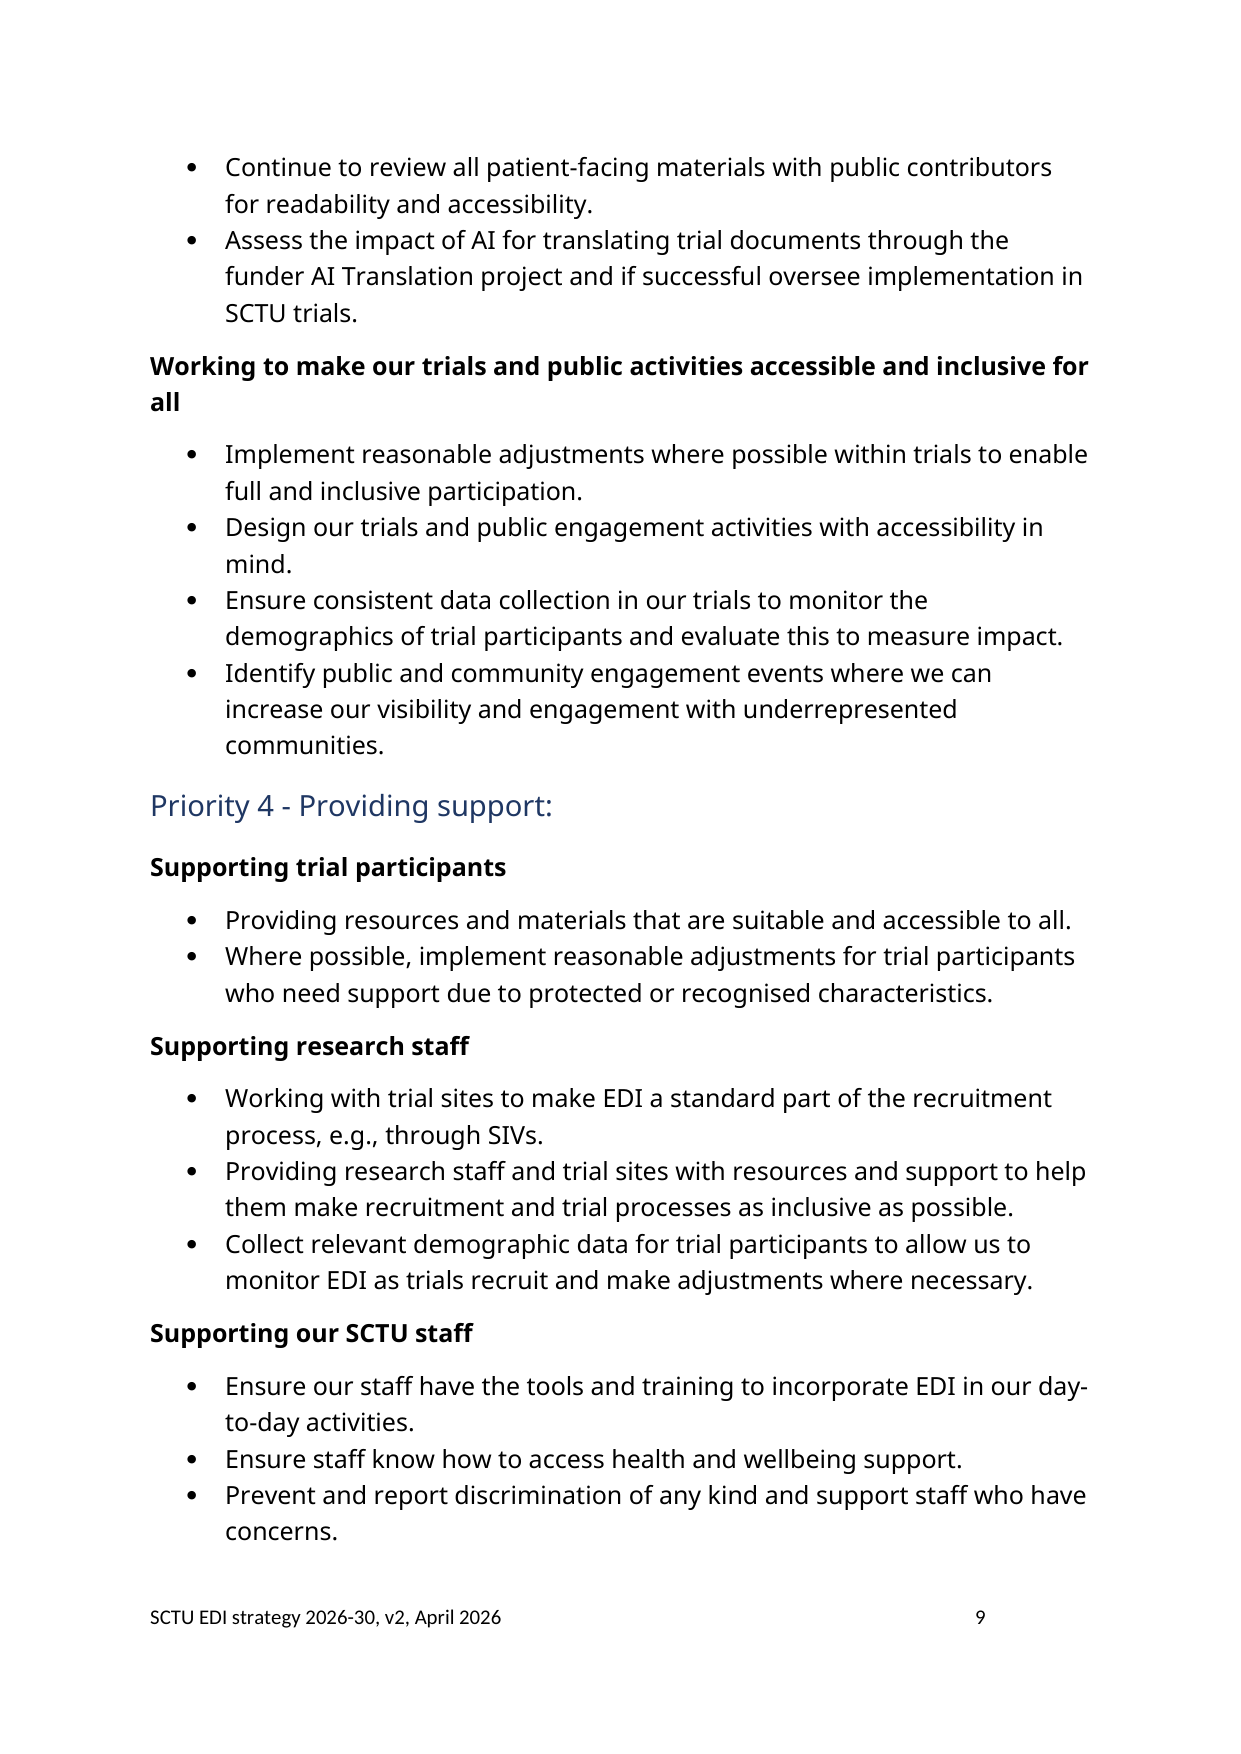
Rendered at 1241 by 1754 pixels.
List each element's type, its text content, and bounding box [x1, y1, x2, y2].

list Working with trial sites to make EDI a standard part of the recruitment process, e.g., through SIVs. [187, 1081, 1090, 1151]
text Supporting trial participants [150, 850, 1090, 884]
subtitle Priority 4 - Providing support: [150, 785, 1090, 825]
list Collect relevant demographic data for trial participants to allow us to monitor EDI as trials recruit and make adjustments where necessary. [187, 1226, 1090, 1297]
list Assess the impact of AI for translating trial documents through the funder AI Translation project and if successful oversee implementation in SCTU trials. [187, 223, 1090, 329]
list Where possible, implement reasonable adjustments for trial participants who need support due to protected or recognised characteristics. [187, 939, 1090, 1009]
text Working to make our trials and public activities accessible and inclusive for all [150, 348, 1090, 418]
list Ensure consistent data collection in our trials to monitor the demographics of trial participants and evaluate this to measure impact. [187, 583, 1090, 653]
list Providing resources and materials that are suitable and accessible to all. [187, 903, 1090, 937]
list Providing research staff and trial sites with resources and support to help them make recruitment and trial processes as inclusive as possible. [187, 1154, 1090, 1224]
list Ensure staff know how to access health and wellbeing support. [187, 1441, 1090, 1475]
list Implement reasonable adjustments where possible within trials to enable full and inclusive participation. [187, 437, 1090, 508]
list Prevent and report discrimination of any kind and support staff who have concerns. [187, 1478, 1090, 1548]
list Ensure our staff have the tools and training to incorporate EDI in our day-to-day activities. [187, 1368, 1090, 1439]
list Identify public and community engagement events where we can increase our visibility and engagement with underrepresented communities. [187, 655, 1090, 762]
text Supporting research staff [150, 1028, 1090, 1062]
list Continue to review all patient-facing materials with public contributors for readability and accessibility. [187, 150, 1090, 220]
text Supporting our SCTU staff [150, 1316, 1090, 1350]
list Design our trials and public engagement activities with accessibility in mind. [187, 510, 1090, 580]
